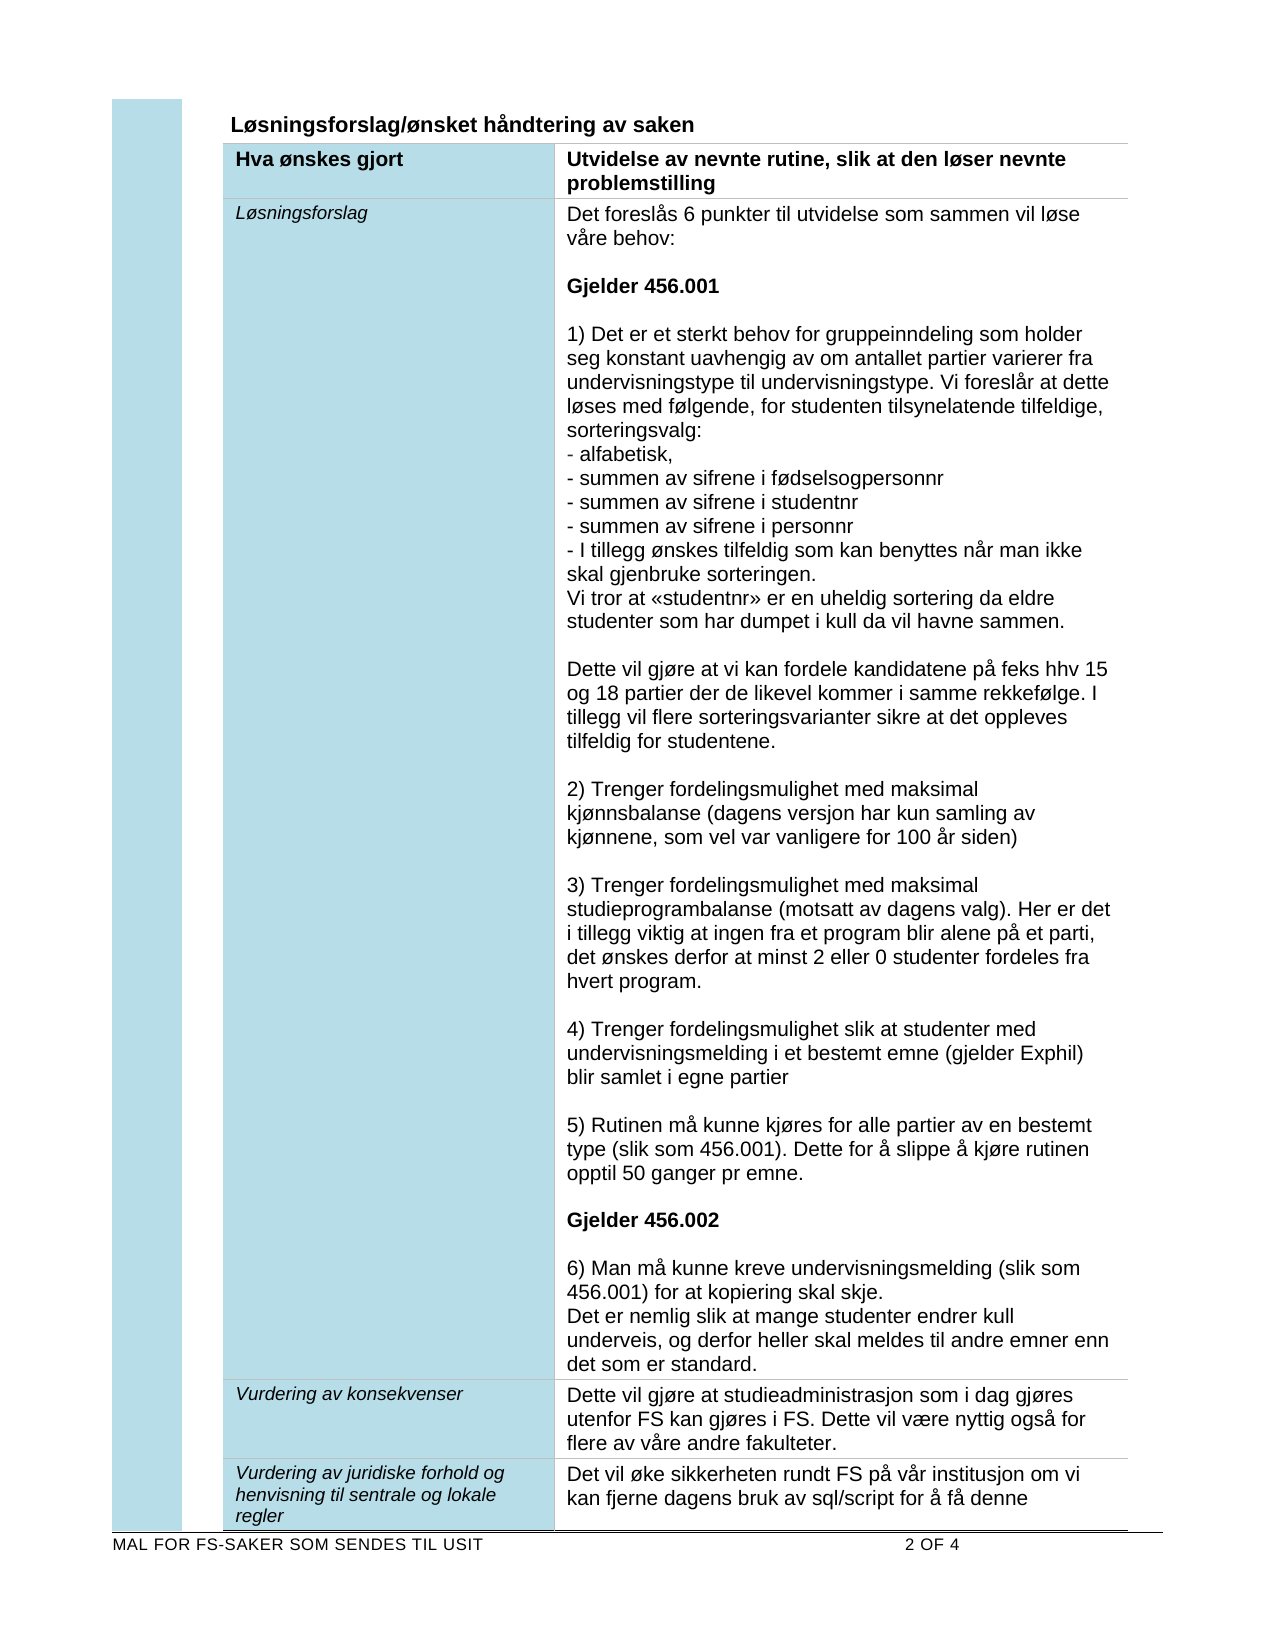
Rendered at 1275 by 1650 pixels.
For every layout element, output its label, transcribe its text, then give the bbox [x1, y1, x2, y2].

table_header Løsningsforslag/ønsket håndtering av saken [212, 99, 1137, 143]
table_header Hva ønskes gjort [223, 144, 554, 198]
table_cell [183, 143, 212, 1531]
table_cell Vurdering av juridiske forhold og henvisning til sentrale og lokale regler [223, 1459, 554, 1530]
table_header Utvidelse av nevnte rutine, slik at den løser nevnte problemstilling [555, 144, 1127, 198]
table_header [183, 99, 212, 143]
table_cell Det vil øke sikkerheten rundt FS på vår institusjon om vi kan fjerne dagens bruk av sql/script for å få denne [555, 1459, 1127, 1530]
table_cell Dette vil gjøre at studieadministrasjon som i dag gjøres utenfor FS kan gjøres i FS. Dette vil være nyttig også for flere av våre andre fakulteter. [555, 1380, 1127, 1458]
table_cell [1127, 143, 1137, 1531]
table_cell Vurdering av konsekvenser [223, 1380, 554, 1458]
table_cell Løsningsforslag [223, 199, 554, 1379]
table_header [112, 99, 182, 1531]
table_cell Det foreslås 6 punkter til utvidelse som sammen vil løse våre behov: Gjelder 456.001 1) Det er et sterkt behov for gruppeinndeling som holder seg konstant uavhengig av om antallet partier varierer fra undervisningstype til undervisningstype. Vi foreslår at dette løses med følgende, for studenten tilsynelatende tilfeldige, sorteringsvalg: - alfabetisk, - summen av sifrene i fødselsogpersonnr - summen av sifrene i studentnr - summen av sifrene i personnr - I tillegg ønskes tilfeldig som kan benyttes når man ikke skal gjenbruke sorteringen. Vi tror at «studentnr» er en uheldig sortering da eldre studenter som har dumpet i kull da vil havne sammen. Dette vil gjøre at vi kan fordele kandidatene på feks hhv 15 og 18 partier der de likevel kommer i samme rekkefølge. I tillegg vil flere sorteringsvarianter sikre at det oppleves tilfeldig for studentene. 2) Trenger fordelingsmulighet med maksimal kjønnsbalanse (dagens versjon har kun samling av kjønnene, som vel var vanligere for 100 år siden) 3) Trenger fordelingsmulighet med maksimal studieprogrambalanse (motsatt av dagens valg). Her er det i tillegg viktig at ingen fra et program blir alene på et parti, det ønskes derfor at minst 2 eller 0 studenter fordeles fra hvert program. 4) Trenger fordelingsmulighet slik at studenter med undervisningsmelding i et bestemt emne (gjelder Exphil) blir samlet i egne partier 5) Rutinen må kunne kjøres for alle partier av en bestemt type (slik som 456.001). Dette for å slippe å kjøre rutinen opptil 50 ganger pr emne. Gjelder 456.002 6) Man må kunne kreve undervisningsmelding (slik som 456.001) for at kopiering skal skje. Det er nemlig slik at mange studenter endrer kull underveis, og derfor heller skal meldes til andre emner enn det som er standard. [555, 199, 1127, 1379]
table_cell [212, 143, 223, 1531]
